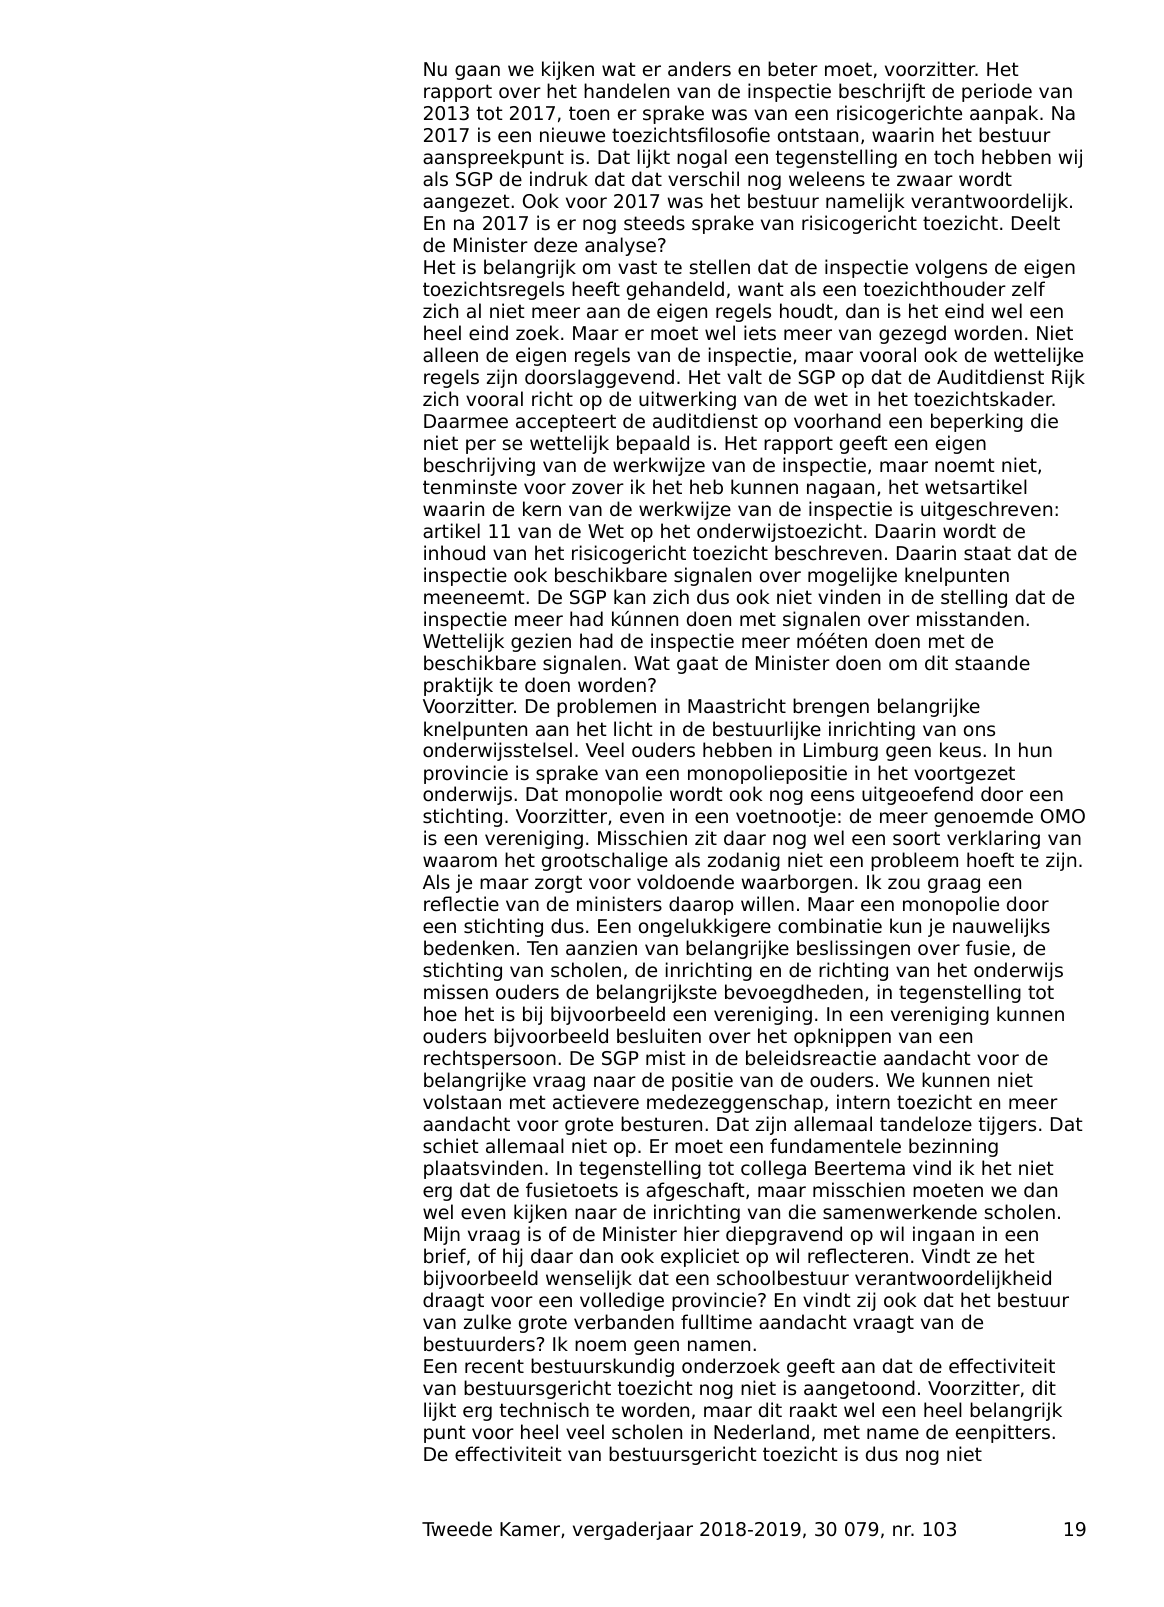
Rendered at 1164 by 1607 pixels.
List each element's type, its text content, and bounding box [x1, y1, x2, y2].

text Het is belangrijk om vast te stellen dat de inspectie volgens de eigen toezichtsregels heeft gehandeld, want als een toezichthouder zelf zich al niet meer aan de eigen regels houdt, dan is het eind wel een heel eind zoek. Maar er moet wel iets meer van gezegd worden. Niet alleen de eigen regels van de inspectie, maar vooral ook de wettelijke regels zijn doorslaggevend. Het valt de SGP op dat de Auditdienst Rijk zich vooral richt op de uitwerking van de wet in het toezichtskader. Daarmee accepteert de auditdienst op voorhand een beperking die niet per se wettelijk bepaald is. Het rapport geeft een eigen beschrijving van de werkwijze van de inspectie, maar noemt niet, tenminste voor zover ik het heb kunnen nagaan, het wetsartikel waarin de kern van de werkwijze van de inspectie is uitgeschreven: artikel 11 van de Wet op het onderwijstoezicht. Daarin wordt de inhoud van het risicogericht toezicht beschreven. Daarin staat dat de inspectie ook beschikbare signalen over mogelijke knelpunten meeneemt. De SGP kan zich dus ook niet vinden in de stelling dat de inspectie meer had kúnnen doen met signalen over misstanden. Wettelijk gezien had de inspectie meer móéten doen met de beschikbare signalen. Wat gaat de Minister doen om dit staande praktijk te doen worden? [422, 257, 1087, 696]
text Een recent bestuurskundig onderzoek geeft aan dat de effectiviteit van bestuursgericht toezicht nog niet is aangetoond. Voorzitter, dit lijkt erg technisch te worden, maar dit raakt wel een heel belangrijk punt voor heel veel scholen in Nederland, met name de eenpitters. De effectiviteit van bestuursgericht toezicht is dus nog niet [422, 1356, 1087, 1466]
text Nu gaan we kijken wat er anders en beter moet, voorzitter. Het rapport over het handelen van de inspectie beschrijft de periode van 2013 tot 2017, toen er sprake was van een risicogerichte aanpak. Na 2017 is een nieuwe toezichtsfilosofie ontstaan, waarin het bestuur aanspreekpunt is. Dat lijkt nogal een tegenstelling en toch hebben wij als SGP de indruk dat dat verschil nog weleens te zwaar wordt aangezet. Ook voor 2017 was het bestuur namelijk verantwoordelijk. En na 2017 is er nog steeds sprake van risicogericht toezicht. Deelt de Minister deze analyse? [422, 59, 1087, 257]
text Voorzitter. De problemen in Maastricht brengen belangrijke knelpunten aan het licht in de bestuurlijke inrichting van ons onderwijsstelsel. Veel ouders hebben in Limburg geen keus. In hun provincie is sprake van een monopoliepositie in het voortgezet onderwijs. Dat monopolie wordt ook nog eens uitgeoefend door een stichting. Voorzitter, even in een voetnootje: de meer genoemde OMO is een vereniging. Misschien zit daar nog wel een soort verklaring van waarom het grootschalige als zodanig niet een probleem hoeft te zijn. Als je maar zorgt voor voldoende waarborgen. Ik zou graag een reflectie van de ministers daarop willen. Maar een monopolie door een stichting dus. Een ongelukkigere combinatie kun je nauwelijks bedenken. Ten aanzien van belangrijke beslissingen over fusie, de stichting van scholen, de inrichting en de richting van het onderwijs missen ouders de belangrijkste bevoegdheden, in tegenstelling tot hoe het is bij bijvoorbeeld een vereniging. In een vereniging kunnen ouders bijvoorbeeld besluiten over het opknippen van een rechtspersoon. De SGP mist in de beleidsreactie aandacht voor de belangrijke vraag naar de positie van de ouders. We kunnen niet volstaan met actievere medezeggenschap, intern toezicht en meer aandacht voor grote besturen. Dat zijn allemaal tandeloze tijgers. Dat schiet allemaal niet op. Er moet een fundamentele bezinning plaatsvinden. In tegenstelling tot collega Beertema vind ik het niet erg dat de fusietoets is afgeschaft, maar misschien moeten we dan wel even kijken naar de inrichting van die samenwerkende scholen. Mijn vraag is of de Minister hier diepgravend op wil ingaan in een brief, of hij daar dan ook expliciet op wil reflecteren. Vindt ze het bijvoorbeeld wenselijk dat een schoolbestuur verantwoordelijkheid draagt voor een volledige provincie? En vindt zij ook dat het bestuur van zulke grote verbanden fulltime aandacht vraagt van de bestuurders? Ik noem geen namen. [422, 696, 1087, 1356]
